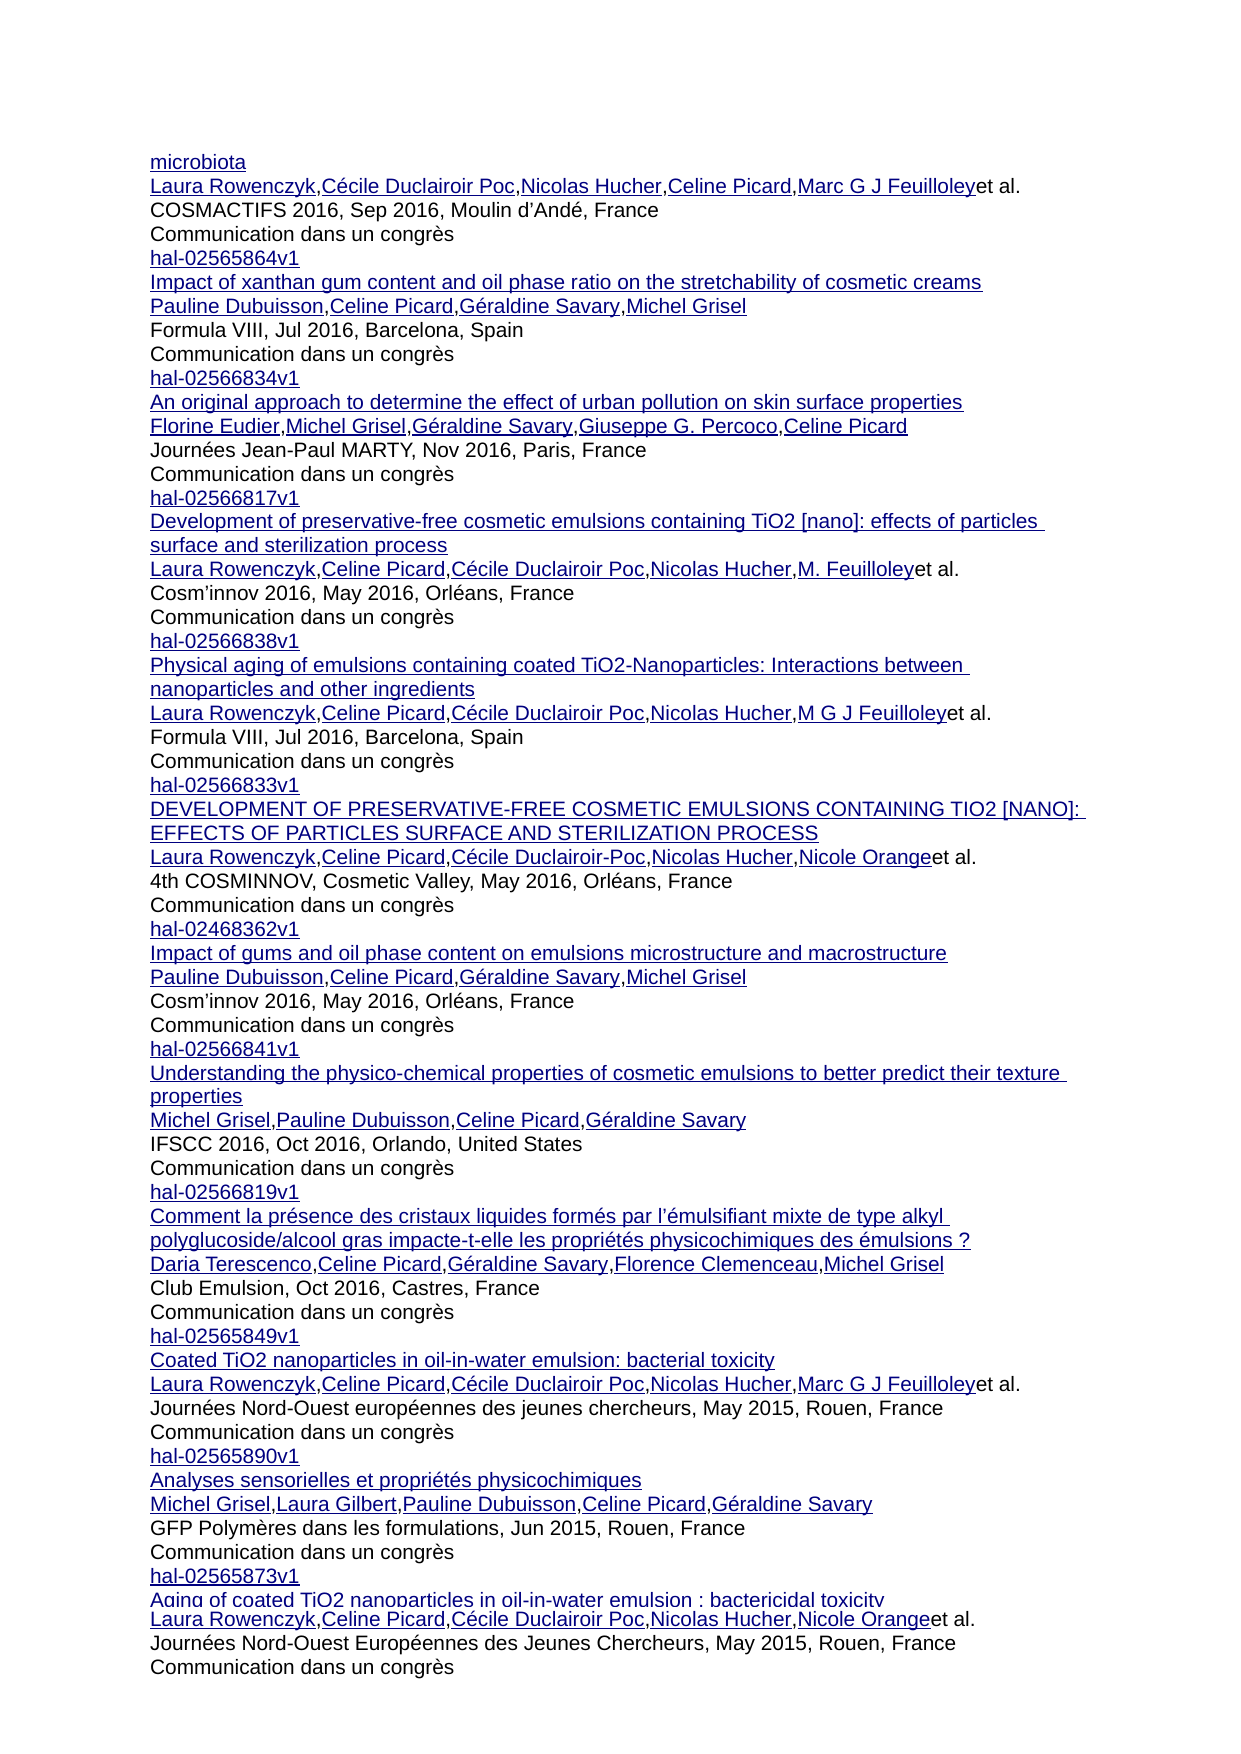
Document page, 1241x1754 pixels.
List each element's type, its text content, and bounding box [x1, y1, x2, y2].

table_cell Development of preservative-free cosmetic emulsions containing TiO2 [nano]: effects of particles surface and sterilization process Laura Rowenczyk,Celine Picard,Cécile Duclairoir Poc,Nicolas Hucher,M. Feuilloleyet al. Cosm’innov 2016, May 2016, Orléans, France Communication dans un congrès hal-02566838v1 [150, 509, 1090, 653]
table_cell Impact of gums and oil phase content on emulsions microstructure and macrostructure Pauline Dubuisson,Celine Picard,Géraldine Savary,Michel Grisel Cosm’innov 2016, May 2016, Orléans, France Communication dans un congrès hal-02566841v1 [150, 941, 1090, 1060]
table_cell Coated TiO2 nanoparticles in oil-in-water emulsion: bacterial toxicity Laura Rowenczyk,Celine Picard,Cécile Duclairoir Poc,Nicolas Hucher,Marc G J Feuilloleyet al. Journées Nord-Ouest européennes des jeunes chercheurs, May 2015, Rouen, France Communication dans un congrès hal-02565890v1 [150, 1348, 1090, 1468]
table_cell Physical aging of emulsions containing coated TiO2-Nanoparticles: Interactions between nanoparticles and other ingredients Laura Rowenczyk,Celine Picard,Cécile Duclairoir Poc,Nicolas Hucher,M G J Feuilloleyet al. Formula VIII, Jul 2016, Barcelona, Spain Communication dans un congrès hal-02566833v1 [150, 653, 1090, 797]
table_cell Analyses sensorielles et propriétés physicochimiques Michel Grisel,Laura Gilbert,Pauline Dubuisson,Celine Picard,Géraldine Savary GFP Polymères dans les formulations, Jun 2015, Rouen, France Communication dans un congrès hal-02565873v1 [150, 1468, 1090, 1587]
table_cell DEVELOPMENT OF PRESERVATIVE-FREE COSMETIC EMULSIONS CONTAINING TIO2 [NANO]: EFFECTS OF PARTICLES SURFACE AND STERILIZATION PROCESS Laura Rowenczyk,Celine Picard,Cécile Duclairoir-Poc,Nicolas Hucher,Nicole Orangeet al. 4th COSMINNOV, Cosmetic Valley, May 2016, Orléans, France Communication dans un congrès hal-02468362v1 [150, 797, 1090, 941]
table_cell Understanding the physico-chemical properties of cosmetic emulsions to better predict their texture properties Michel Grisel,Pauline Dubuisson,Celine Picard,Géraldine Savary IFSCC 2016, Oct 2016, Orlando, United States Communication dans un congrès hal-02566819v1 [150, 1060, 1090, 1204]
table_cell Comment la présence des cristaux liquides formés par l’émulsifiant mixte de type alkyl polyglucoside/alcool gras impacte-t-elle les propriétés physicochimiques des émulsions ? Daria Terescenco,Celine Picard,Géraldine Savary,Florence Clemenceau,Michel Grisel Club Emulsion, Oct 2016, Castres, France Communication dans un congrès hal-02565849v1 [150, 1204, 1090, 1348]
table_cell An original approach to determine the effect of urban pollution on skin surface properties Florine Eudier,Michel Grisel,Géraldine Savary,Giuseppe G. Percoco,Celine Picard Journées Jean-Paul MARTY, Nov 2016, Paris, France Communication dans un congrès hal-02566817v1 [150, 390, 1090, 509]
table_cell Impact of xanthan gum content and oil phase ratio on the stretchability of cosmetic creams Pauline Dubuisson,Celine Picard,Géraldine Savary,Michel Grisel Formula VIII, Jul 2016, Barcelona, Spain Communication dans un congrès hal-02566834v1 [150, 270, 1090, 389]
table_cell Aging of coated TiO2 nanoparticles in oil-in-water emulsion : bactericidal toxicity Laura Rowenczyk,Celine Picard,Cécile Duclairoir Poc,Nicolas Hucher,Nicole Orangeet al. Journées Nord-Ouest Européennes des Jeunes Chercheurs, May 2015, Rouen, France Communication dans un congrès [150, 1588, 1090, 1679]
table_cell Aging of TiO2-nanoparticle surface in cosmetic emulsions: their impact on bacteria of the cutaneous microbiota Laura Rowenczyk,Cécile Duclairoir Poc,Nicolas Hucher,Celine Picard,Marc G J Feuilloleyet al. COSMACTIFS 2016, Sep 2016, Moulin d’Andé, France Communication dans un congrès hal-02565864v1 [150, 150, 1090, 270]
